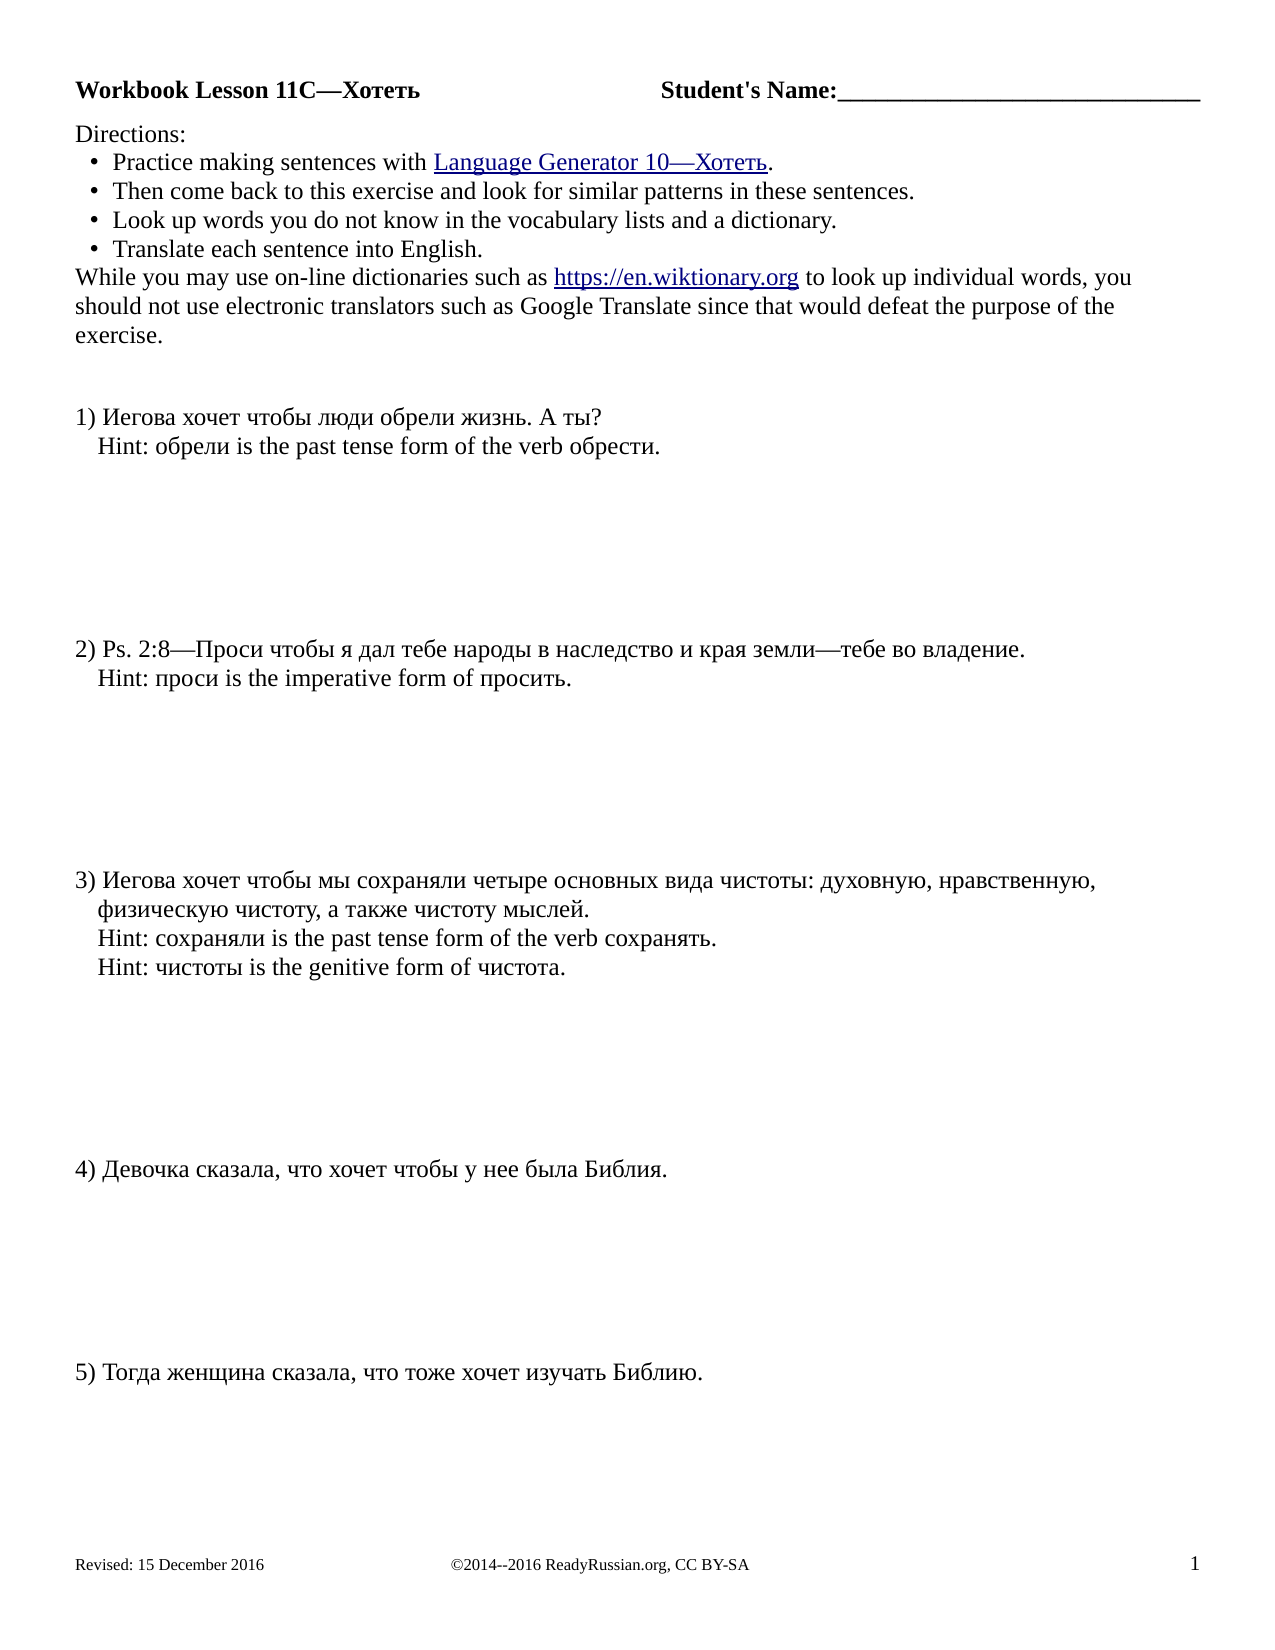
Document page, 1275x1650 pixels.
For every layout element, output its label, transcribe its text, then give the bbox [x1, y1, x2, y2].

list Practice making sentences with Language Generator 10—Хотеть. [90, 147, 1200, 176]
text Directions: [75, 119, 1200, 147]
text 3) Иегова хочет чтобы мы сохраняли четыре основных вида чистоты: духовную, нравственную, физическую чистоту, а также чистоту мыслей. Hint: сохраняли is the past tense form of the verb сохранять. Hint: чистоты is the genitive form of чистота. [75, 865, 1200, 980]
text While you may use on-line dictionaries such as https://en.wiktionary.org to look up individual words, you should not use electronic translators such as Google Translate since that would defeat the purpose of the exercise. [75, 262, 1200, 349]
text 1) Иегова хочет чтобы люди обрели жизнь. А ты? Hint: обрели is the past tense form of the verb обрести. [75, 402, 1200, 460]
table_header Student's Name:_____________________________ [638, 75, 1200, 104]
table_header Workbook Lesson 11C—Хотеть [75, 75, 637, 104]
list Then come back to this exercise and look for similar patterns in these sentences. [90, 176, 1200, 205]
list Translate each sentence into English. [90, 234, 1200, 262]
list Look up words you do not know in the vocabulary lists and a dictionary. [90, 205, 1200, 234]
text 2) Ps. 2:8—Проси чтобы я дал тебе народы в наследство и края земли—тебе во владение. Hint: проси is the imperative form of просить. [75, 634, 1200, 691]
text 5) Тогда женщина сказала, что тоже хочет изучать Библию. [75, 1357, 1200, 1386]
text 4) Девочка сказала, что хочет чтобы у нее была Библия. [75, 1154, 1200, 1183]
